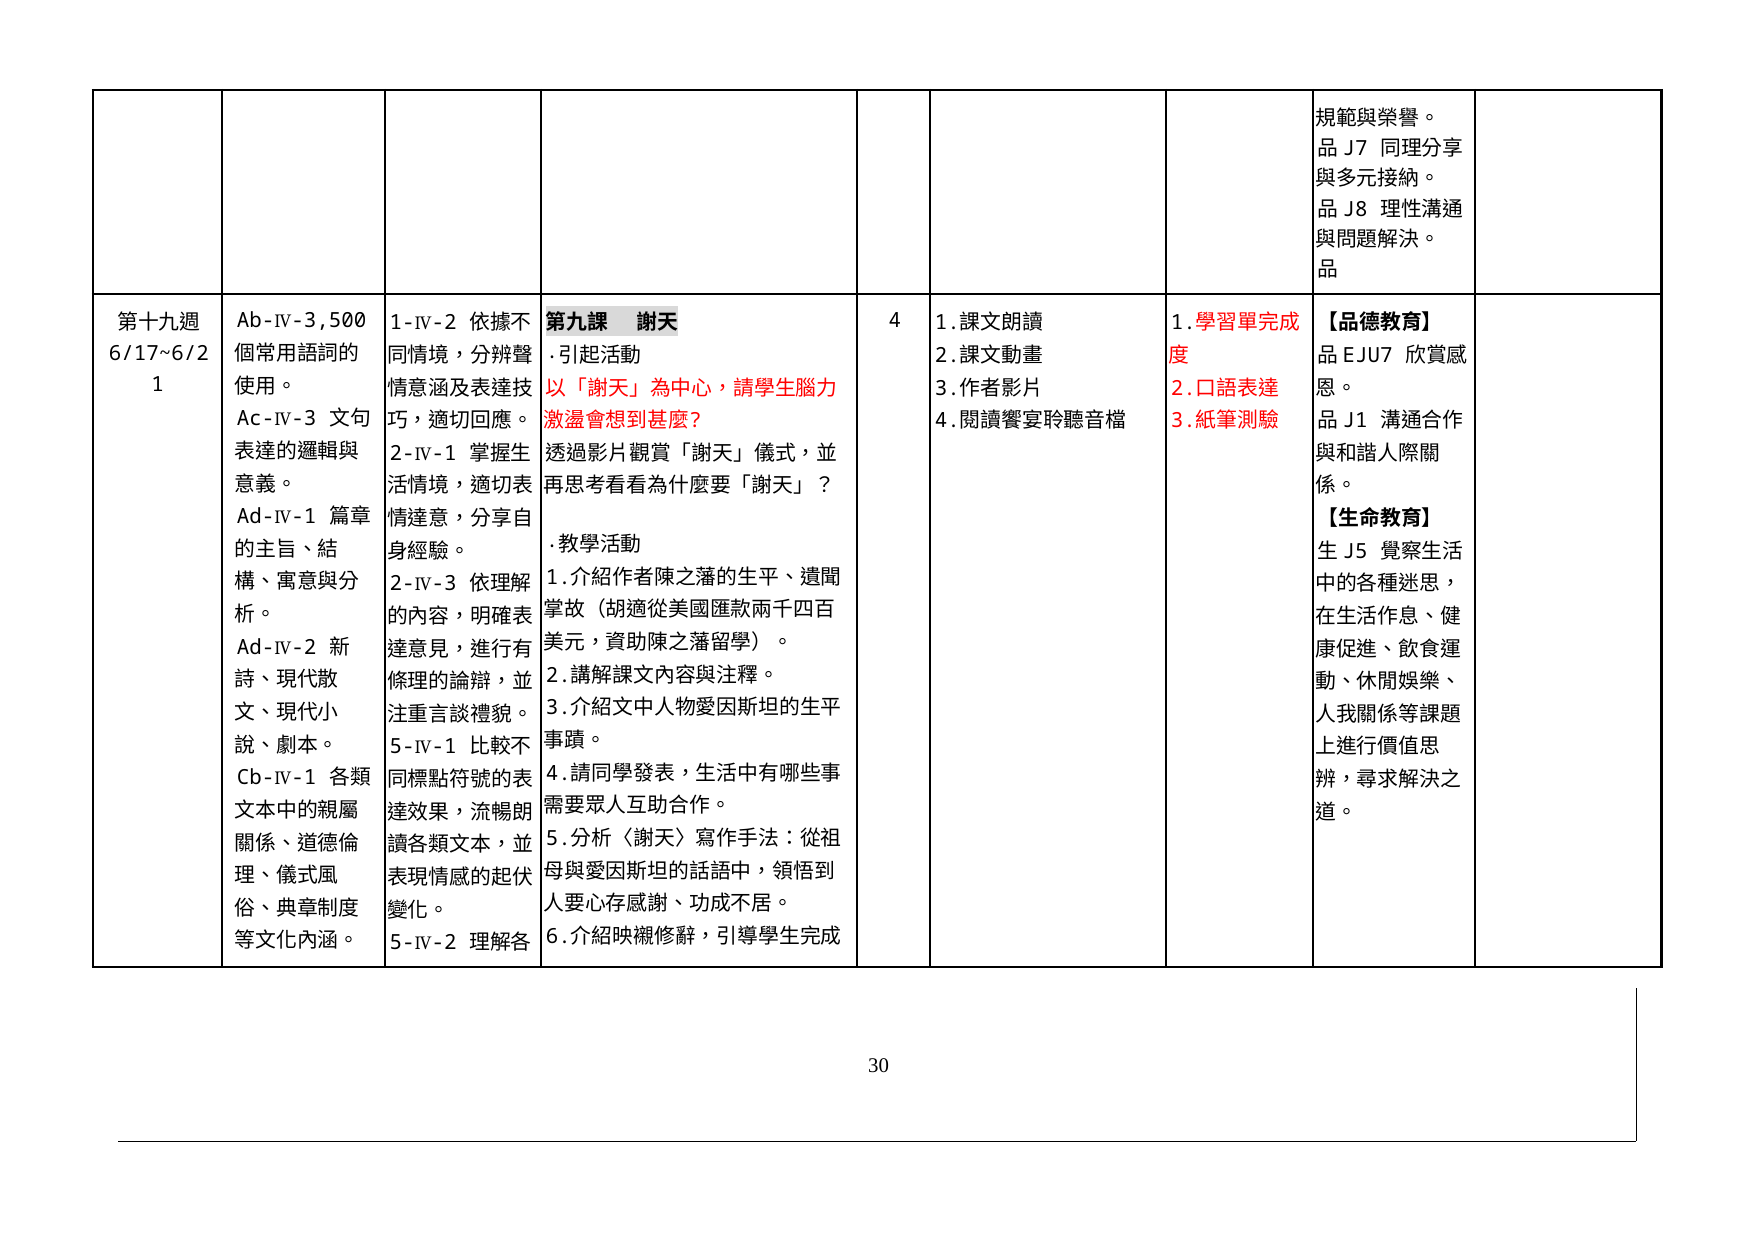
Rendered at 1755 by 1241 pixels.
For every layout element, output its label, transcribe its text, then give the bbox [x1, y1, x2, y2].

table_cell [94, 91, 221, 293]
table_cell 1-Ⅳ-2 依據不同情境，分辨聲情意涵及表達技巧，適切回應。 2-Ⅳ-1 掌握生活情境，適切表情達意，分享自身經驗。 2-Ⅳ-3 依理解的內容，明確表達意見，進行有條理的論辯，並注重言談禮貌。 5-Ⅳ-1 比較不同標點符號的表達效果，流暢朗讀各類文本，並表現情感的起伏變化。 5-Ⅳ-2 理解各 [386, 295, 540, 966]
table_cell Ab-Ⅳ-3,500 個常用語詞的使用。 Ac-Ⅳ-3 文句表達的邏輯與意義。 Ad-Ⅳ-1 篇章的主旨、結構、寓意與分析。 Ad-Ⅳ-2 新詩、現代散文、現代小說、劇本。 Cb-Ⅳ-1 各類文本中的親屬關係、道德倫理、儀式風俗、典章制度等文化內涵。 [223, 295, 384, 966]
table_cell [1476, 91, 1660, 293]
table_cell 第十九週 6/17~6/21 [94, 295, 221, 966]
table_cell [858, 91, 929, 293]
table_cell 規範與榮譽。 品J7 同理分享與多元接納。 品J8 理性溝通與問題解決。 品 [1314, 91, 1474, 293]
table_cell 1.課文朗讀 2.課文動畫 3.作者影片 4.閱讀饗宴聆聽音檔 [931, 295, 1165, 966]
table_cell 第九課 謝天 ‧引起活動 以「謝天」為中心，請學生腦力激盪會想到甚麼? 透過影片觀賞「謝天」儀式，並再思考看看為什麼要「謝天」？ ‧教學活動 1.介紹作者陳之藩的生平、遺聞掌故（胡適從美國匯款兩千四百美元，資助陳之藩留學）。 2.講解課文內容與注釋。 3.介紹文中人物愛因斯坦的生平事蹟。 4.請同學發表，生活中有哪些事需要眾人互助合作。 5.分析〈謝天〉寫作手法：從祖母與愛因斯坦的話語中，領悟到人要心存感謝、功成不居。 6.介紹映襯修辭，引導學生完成 [542, 295, 856, 966]
table_cell [1476, 295, 1660, 966]
table_cell [542, 91, 856, 293]
table_cell 【品德教育】 品EJU7 欣賞感恩。 品J1 溝通合作與和諧人際關係。 【生命教育】 生J5 覺察生活中的各種迷思，在生活作息、健康促進、飲食運動、休閒娛樂、人我關係等課題上進行價值思辨，尋求解決之道。 [1314, 295, 1474, 966]
table_cell 1.學習單完成度 2.口語表達 3.紙筆測驗 [1167, 295, 1312, 966]
table_cell [223, 91, 384, 293]
table_cell [1167, 91, 1312, 293]
table_cell [931, 91, 1165, 293]
table_cell [386, 91, 540, 293]
table_cell 4 [858, 295, 929, 966]
